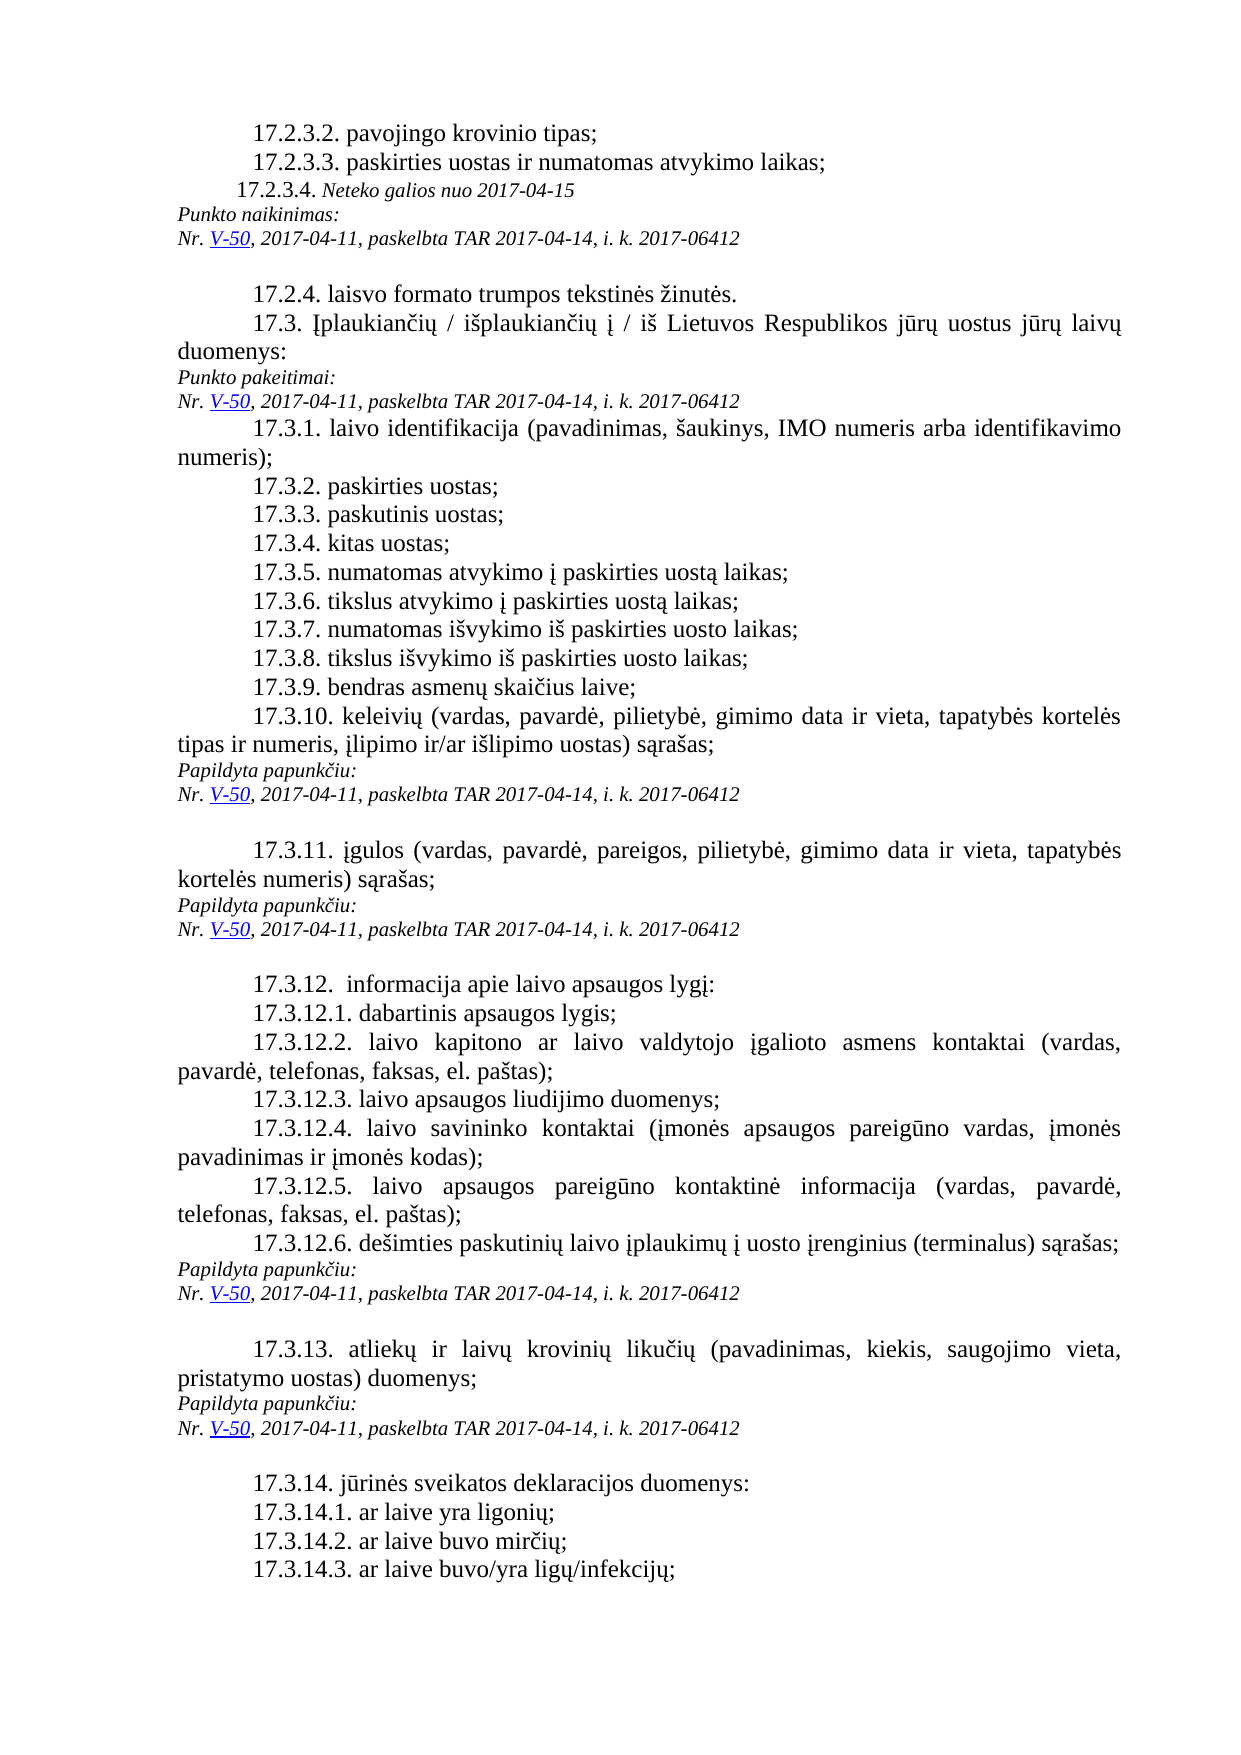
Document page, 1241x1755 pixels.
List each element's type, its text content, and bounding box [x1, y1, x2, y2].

text 17.3.9. bendras asmenų skaičius laive; [177, 672, 1122, 701]
text Papildyta papunkčiu: [177, 758, 1122, 782]
text Nr. V-50, 2017-04-11, paskelbta TAR 2017-04-14, i. k. 2017-06412 [177, 226, 1122, 250]
text 17.3.14. jūrinės sveikatos deklaracijos duomenys: [252, 1468, 1122, 1497]
text 17.3.3. paskutinis uostas; [177, 499, 1122, 528]
text 17.3.13. atliekų ir laivų krovinių likučių (pavadinimas, kiekis, saugojimo vieta, pristatymo uostas) duomenys; [177, 1334, 1122, 1391]
text 17.3.11. įgulos (vardas, pavardė, pareigos, pilietybė, gimimo data ir vieta, tapatybės kortelės numeris) sąrašas; [177, 835, 1122, 893]
text Punkto pakeitimai: [177, 365, 1122, 389]
text Punkto naikinimas: [177, 202, 1122, 226]
text 17.3.12.5. laivo apsaugos pareigūno kontaktinė informacija (vardas, pavardė, telefonas, faksas, el. paštas); [177, 1171, 1122, 1228]
text 17.3.12.2. laivo kapitono ar laivo valdytojo įgalioto asmens kontaktai (vardas, pavardė, telefonas, faksas, el. paštas); [177, 1027, 1122, 1084]
text 17.3.14.3. ar laive buvo/yra ligų/infekcijų; [252, 1554, 1122, 1583]
text 17.3.8. tikslus išvykimo iš paskirties uosto laikas; [177, 643, 1122, 672]
text 17.3.6. tikslus atvykimo į paskirties uostą laikas; [177, 586, 1122, 614]
text Nr. V-50, 2017-04-11, paskelbta TAR 2017-04-14, i. k. 2017-06412 [177, 782, 1122, 806]
text 17.3.4. kitas uostas; [177, 528, 1122, 557]
text 17.3.12.3. laivo apsaugos liudijimo duomenys; [177, 1084, 1122, 1113]
text Nr. V-50, 2017-04-11, paskelbta TAR 2017-04-14, i. k. 2017-06412 [177, 1415, 1122, 1439]
text 17.2.3.3. paskirties uostas ir numatomas atvykimo laikas; [177, 147, 1122, 176]
text 17.3.12.6. dešimties paskutinių laivo įplaukimų į uosto įrenginius (terminalus) sąrašas; [177, 1228, 1122, 1257]
text 17.3. Įplaukiančių / išplaukiančių į / iš Lietuvos Respublikos jūrų uostus jūrų laivų duomenys: [177, 308, 1122, 365]
text 17.2.3.4. Neteko galios nuo 2017-04-15 [177, 176, 1122, 202]
text Papildyta papunkčiu: [177, 893, 1122, 917]
text 17.3.12. informacija apie laivo apsaugos lygį: [252, 969, 1122, 998]
text 17.3.7. numatomas išvykimo iš paskirties uosto laikas; [177, 614, 1122, 643]
text 17.3.1. laivo identifikacija (pavadinimas, šaukinys, IMO numeris arba identifikavimo numeris); [177, 413, 1122, 471]
text 17.3.14.1. ar laive yra ligonių; [252, 1497, 1122, 1526]
text 17.2.4. laisvo formato trumpos tekstinės žinutės. [177, 279, 1122, 308]
text 17.3.2. paskirties uostas; [177, 471, 1122, 499]
text Nr. V-50, 2017-04-11, paskelbta TAR 2017-04-14, i. k. 2017-06412 [177, 389, 1122, 413]
text 17.2.3.2. pavojingo krovinio tipas; [177, 118, 1122, 147]
text Papildyta papunkčiu: [177, 1257, 1122, 1281]
text 17.3.10. keleivių (vardas, pavardė, pilietybė, gimimo data ir vieta, tapatybės kortelės tipas ir numeris, įlipimo ir/ar išlipimo uostas) sąrašas; [177, 701, 1122, 758]
text 17.3.14.2. ar laive buvo mirčių; [252, 1526, 1122, 1554]
text Nr. V-50, 2017-04-11, paskelbta TAR 2017-04-14, i. k. 2017-06412 [177, 1281, 1122, 1305]
text 17.3.5. numatomas atvykimo į paskirties uostą laikas; [177, 557, 1122, 586]
text 17.3.12.1. dabartinis apsaugos lygis; [177, 998, 1122, 1027]
text Papildyta papunkčiu: [177, 1391, 1122, 1415]
text 17.3.12.4. laivo savininko kontaktai (įmonės apsaugos pareigūno vardas, įmonės pavadinimas ir įmonės kodas); [177, 1113, 1122, 1171]
text Nr. V-50, 2017-04-11, paskelbta TAR 2017-04-14, i. k. 2017-06412 [177, 917, 1122, 941]
